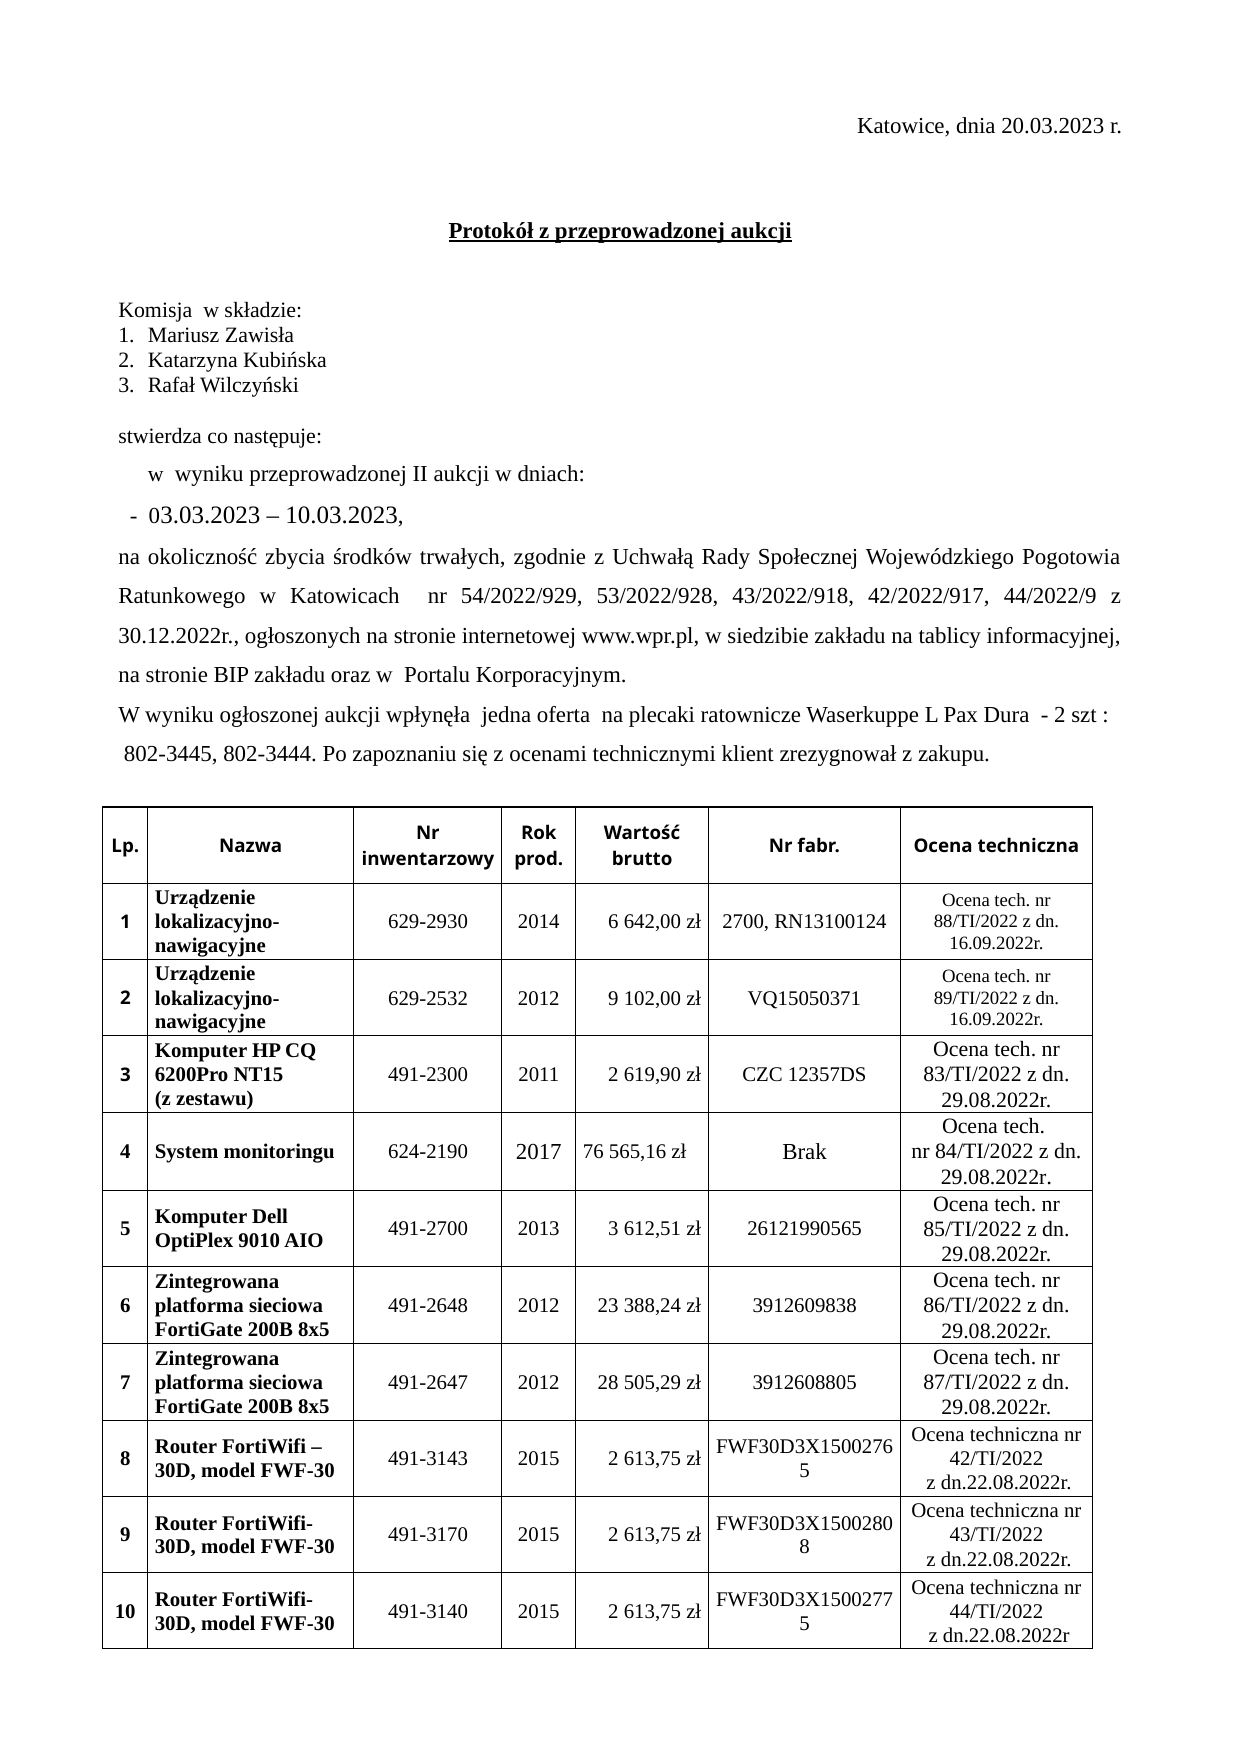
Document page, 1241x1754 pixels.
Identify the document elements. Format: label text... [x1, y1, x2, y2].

table_cell Brak [709, 1113, 900, 1189]
table_cell Komputer Dell OptiPlex 9010 AIO [148, 1191, 353, 1266]
table_cell 28 505,29 zł [576, 1344, 708, 1419]
table_header Rok prod. [502, 808, 575, 883]
table_cell 3912609838 [709, 1267, 900, 1343]
table_cell Router FortiWifi – 30D, model FWF-30 [148, 1421, 353, 1496]
table_cell 8 [103, 1421, 147, 1496]
table_cell 491-2647 [354, 1344, 501, 1419]
table_cell System monitoringu [148, 1113, 353, 1189]
table_cell 26121990565 [709, 1191, 900, 1266]
table_cell 491-2300 [354, 1036, 501, 1112]
list Katarzyna Kubińska [118, 347, 1122, 372]
table_cell 2 619,90 zł [576, 1036, 708, 1112]
table_cell 3 612,51 zł [576, 1191, 708, 1266]
table_cell Ocena techniczna nr 44/TI/2022 z dn.22.08.2022r [901, 1573, 1092, 1648]
text - 03.03.2023 – 10.03.2023, [118, 500, 1122, 529]
table_cell Ocena tech. nr 87/TI/2022 z dn. 29.08.2022r. [901, 1344, 1092, 1419]
table_cell 2013 [502, 1191, 575, 1266]
table_header Wartość brutto [576, 808, 708, 883]
table_header Lp. [103, 808, 147, 883]
table_cell 2014 [502, 884, 575, 959]
table_cell FWF30D3X15002775 [709, 1573, 900, 1648]
table_header Nr inwentarzowy [354, 808, 501, 883]
table_cell Ocena tech. nr 88/TI/2022 z dn. 16.09.2022r. [901, 884, 1092, 959]
table_cell 624-2190 [354, 1113, 501, 1189]
table_cell 2015 [502, 1497, 575, 1572]
table_cell 2011 [502, 1036, 575, 1112]
table_cell Ocena tech. nr 84/TI/2022 z dn. 29.08.2022r. [901, 1113, 1092, 1189]
table_cell 76 565,16 zł [576, 1113, 708, 1189]
table_cell 6 642,00 zł [576, 884, 708, 959]
table_cell 491-3170 [354, 1497, 501, 1572]
table_cell 23 388,24 zł [576, 1267, 708, 1343]
text 802-3445, 802-3444. Po zapoznaniu się z ocenami technicznymi klient zrezygnował z zakupu. [118, 741, 1122, 767]
text Komisja w składzie: [118, 297, 1122, 322]
table_cell 5 [103, 1191, 147, 1266]
table_cell FWF30D3X15002765 [709, 1421, 900, 1496]
table_cell 2012 [502, 960, 575, 1035]
table_cell 629-2532 [354, 960, 501, 1035]
table_cell Router FortiWifi-30D, model FWF-30 [148, 1573, 353, 1648]
text W wyniku ogłoszonej aukcji wpłynęła jedna oferta na plecaki ratownicze Waserkuppe L Pax Dura - 2 szt : [118, 701, 1122, 727]
table_cell 1 [103, 884, 147, 959]
table_cell 9 [103, 1497, 147, 1572]
table_cell 3912608805 [709, 1344, 900, 1419]
table_header Nr fabr. [709, 808, 900, 883]
table_cell CZC 12357DS [709, 1036, 900, 1112]
text w wyniku przeprowadzonej II aukcji w dniach: [118, 461, 1122, 487]
table_cell Router FortiWifi-30D, model FWF-30 [148, 1497, 353, 1572]
table_header Nazwa [148, 808, 353, 883]
table_cell 2015 [502, 1573, 575, 1648]
table_cell Zintegrowana platforma sieciowa FortiGate 200B 8x5 [148, 1344, 353, 1419]
table_cell 629-2930 [354, 884, 501, 959]
table_cell Zintegrowana platforma sieciowa FortiGate 200B 8x5 [148, 1267, 353, 1343]
table_cell 2015 [502, 1421, 575, 1496]
table_cell 7 [103, 1344, 147, 1419]
table_cell Ocena techniczna nr 43/TI/2022 z dn.22.08.2022r. [901, 1497, 1092, 1572]
table_cell 491-2700 [354, 1191, 501, 1266]
table_cell 10 [103, 1573, 147, 1648]
table_cell 6 [103, 1267, 147, 1343]
table_cell Urządzenie lokalizacyjno-nawigacyjne [148, 884, 353, 959]
table_cell FWF30D3X15002808 [709, 1497, 900, 1572]
text Protokół z przeprowadzonej aukcji [118, 218, 1122, 244]
table_cell 2700, RN13100124 [709, 884, 900, 959]
text Katowice, dnia 20.03.2023 r. [118, 112, 1122, 138]
text stwierdza co następuje: [118, 423, 1122, 448]
table_cell Ocena tech. nr 89/TI/2022 z dn. 16.09.2022r. [901, 960, 1092, 1035]
list Mariusz Zawisła [118, 322, 1122, 347]
table_header Ocena techniczna [901, 808, 1092, 883]
table_cell 2 613,75 zł [576, 1497, 708, 1572]
text na okoliczność zbycia środków trwałych, zgodnie z Uchwałą Rady Społecznej Wojewódzkiego Pogotowia Ratunkowego w Katowicach nr 54/2022/929, 53/2022/928, 43/2022/918, 42/2022/917, 44/2022/9 z 30.12.2022r., ogłoszonych na stronie internetowej www.wpr.pl, w siedzibie zakładu na tablicy informacyjnej, na stronie BIP zakładu oraz w Portalu Korporacyjnym. [118, 543, 1122, 688]
table_cell 9 102,00 zł [576, 960, 708, 1035]
table_cell 2 613,75 zł [576, 1421, 708, 1496]
table_cell 2012 [502, 1344, 575, 1419]
table_cell 2 613,75 zł [576, 1573, 708, 1648]
table_cell 491-3140 [354, 1573, 501, 1648]
table_cell Ocena techniczna nr 42/TI/2022 z dn.22.08.2022r. [901, 1421, 1092, 1496]
table_cell Ocena tech. nr 85/TI/2022 z dn. 29.08.2022r. [901, 1191, 1092, 1266]
table_cell 4 [103, 1113, 147, 1189]
table_cell Komputer HP CQ 6200Pro NT15 (z zestawu) [148, 1036, 353, 1112]
table_cell VQ15050371 [709, 960, 900, 1035]
table_cell 2 [103, 960, 147, 1035]
table_cell 491-2648 [354, 1267, 501, 1343]
table_cell 491-3143 [354, 1421, 501, 1496]
table_cell Ocena tech. nr 86/TI/2022 z dn. 29.08.2022r. [901, 1267, 1092, 1343]
table_cell 2017 [502, 1113, 575, 1189]
table_cell 3 [103, 1036, 147, 1112]
table_cell 2012 [502, 1267, 575, 1343]
table_cell Urządzenie lokalizacyjno-nawigacyjne [148, 960, 353, 1035]
list Rafał Wilczyński [118, 372, 1122, 397]
table_cell Ocena tech. nr 83/TI/2022 z dn. 29.08.2022r. [901, 1036, 1092, 1112]
